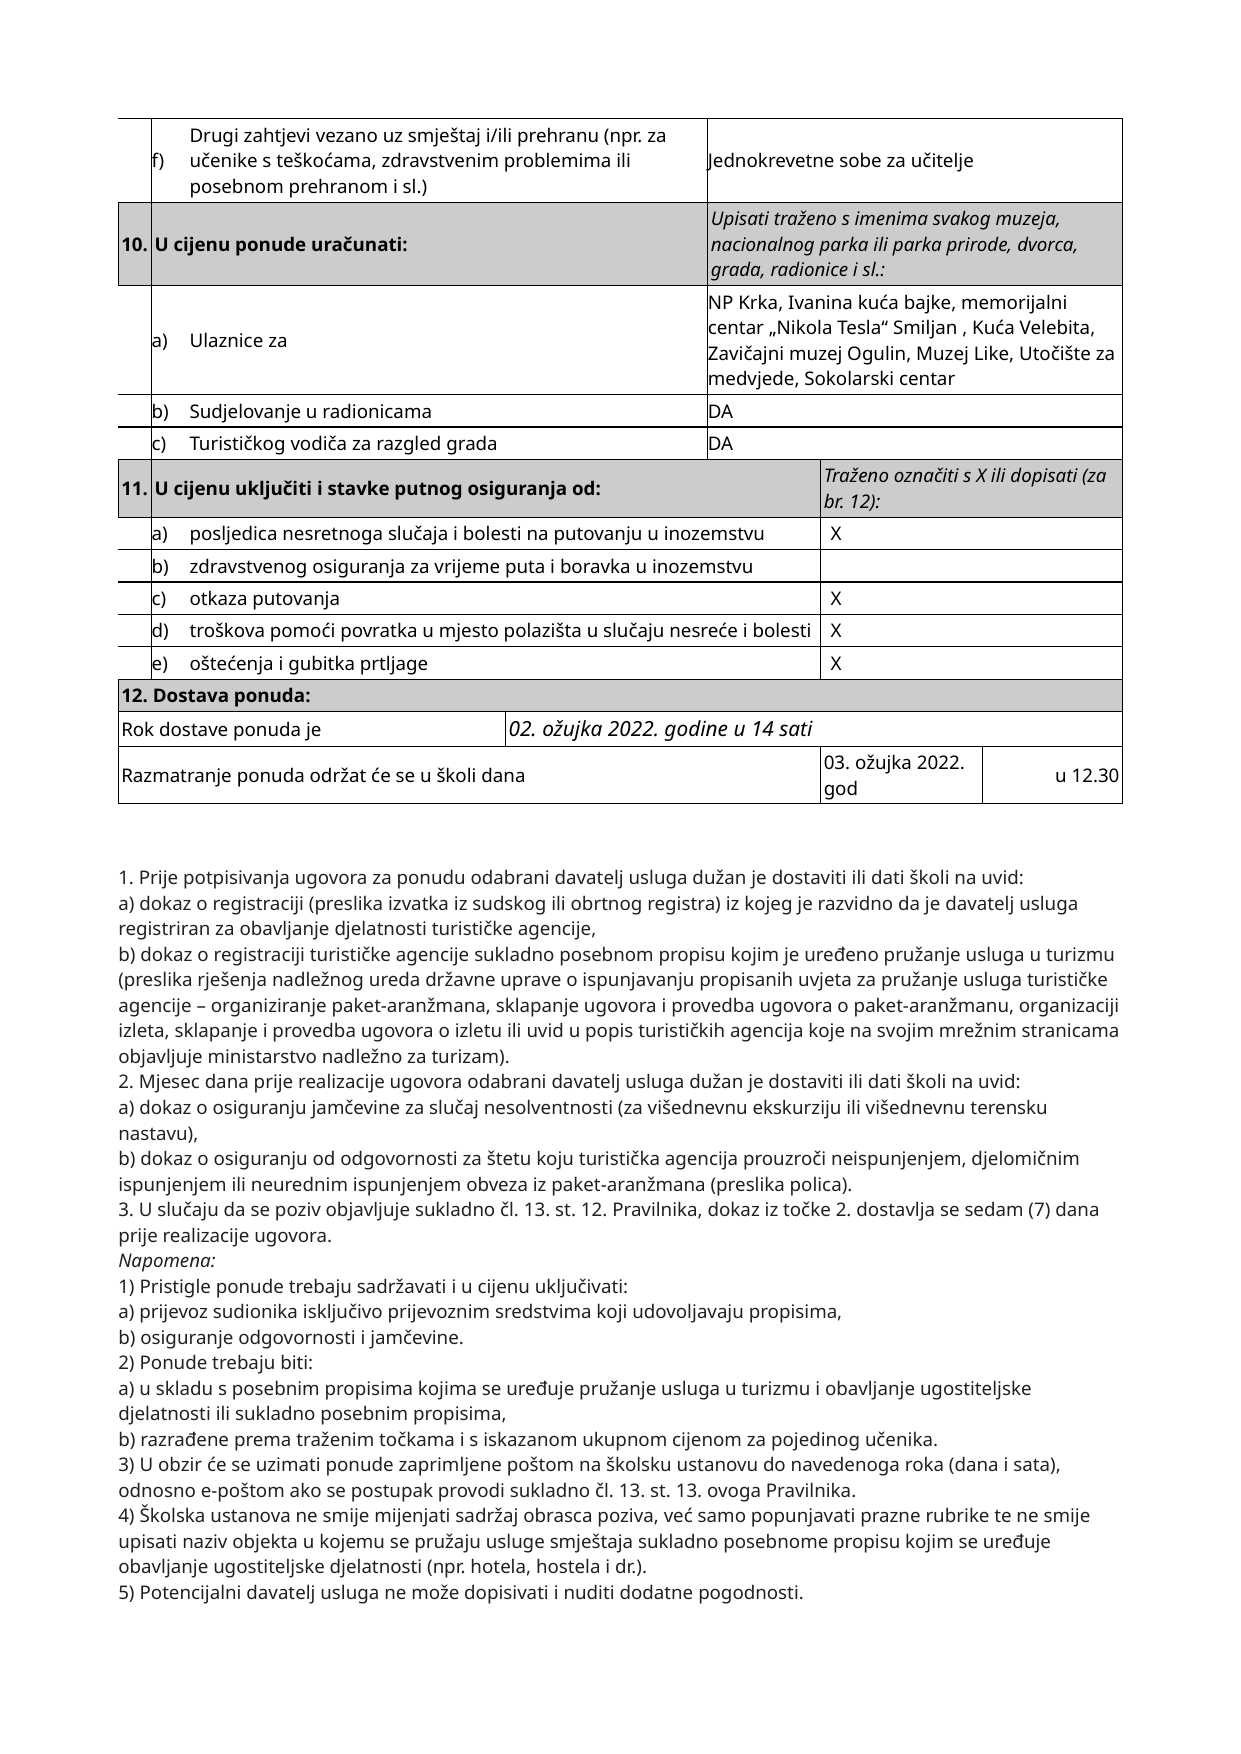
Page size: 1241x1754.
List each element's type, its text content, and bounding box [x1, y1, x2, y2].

table_cell [118, 428, 151, 459]
table_cell [118, 550, 151, 581]
table_cell otkaza putovanja [189, 583, 820, 614]
text a) prijevoz sudionika isključivo prijevoznim sredstvima koji udovoljavaju propisima, [118, 1298, 1122, 1324]
text b) razrađene prema traženim točkama i s iskazanom ukupnom cijenom za pojedinog učenika. [118, 1426, 1122, 1452]
text 1) Pristigle ponude trebaju sadržavati i u cijenu uključivati: [118, 1273, 1122, 1298]
table_cell [118, 518, 151, 549]
text b) dokaz o registraciji turističke agencije sukladno posebnom propisu kojim je uređeno pružanje usluga u turizmu (preslika rješenja nadležnog ureda državne uprave o ispunjavanju propisanih uvjeta za pružanje usluga turističke agencije – organiziranje paket-aranžmana, sklapanje ugovora i provedba ugovora o paket-aranžmanu, organizaciji izleta, sklapanje i provedba ugovora o izletu ili uvid u popis turističkih agencija koje na svojim mrežnim stranicama objavljuje ministarstvo nadležno za turizam). [118, 941, 1122, 1069]
table_cell Jednokrevetne sobe za učitelje [708, 119, 1122, 202]
table_cell u 12.30 [983, 747, 1122, 803]
table_cell Upisati traženo s imenima svakog muzeja, nacionalnog parka ili parka prirode, dvorca, grada, radionice i sl.: [708, 203, 1122, 285]
table_cell Drugi zahtjevi vezano uz smještaj i/ili prehranu (npr. za učenike s teškoćama, zdravstvenim problemima ili posebnom prehranom i sl.) [189, 119, 707, 202]
table_cell Turističkog vodiča za razgled grada [189, 428, 707, 459]
text 2) Ponude trebaju biti: [118, 1349, 1122, 1375]
table_cell Rok dostave ponuda je [119, 712, 505, 746]
table_cell c) [152, 583, 189, 614]
table_cell b) [152, 395, 189, 426]
table_cell posljedica nesretnoga slučaja i bolesti na putovanju u inozemstvu [189, 518, 820, 549]
table_cell [118, 119, 151, 202]
table_cell zdravstvenog osiguranja za vrijeme puta i boravka u inozemstvu [189, 550, 820, 581]
table_cell e) [152, 647, 189, 679]
text a) dokaz o registraciji (preslika izvatka iz sudskog ili obrtnog registra) iz kojeg je razvidno da je davatelj usluga registriran za obavljanje djelatnosti turističke agencije, [118, 890, 1122, 941]
text Napomena: [118, 1247, 1122, 1273]
table_cell a) [152, 518, 189, 549]
text 3. U slučaju da se poziv objavljuje sukladno čl. 13. st. 12. Pravilnika, dokaz iz točke 2. dostavlja se sedam (7) dana prije realizacije ugovora. [118, 1196, 1122, 1247]
table_cell 10. [119, 203, 151, 285]
table_cell f) [152, 119, 189, 202]
table_cell c) [152, 428, 189, 459]
table_cell [118, 286, 151, 394]
text a) u skladu s posebnim propisima kojima se uređuje pružanje usluga u turizmu i obavljanje ugostiteljske djelatnosti ili sukladno posebnim propisima, [118, 1375, 1122, 1426]
table_cell 03. ožujka 2022. god [821, 747, 982, 803]
text b) osiguranje odgovornosti i jamčevine. [118, 1324, 1122, 1349]
text b) dokaz o osiguranju od odgovornosti za štetu koju turistička agencija prouzroči neispunjenjem, djelomičnim ispunjenjem ili neurednim ispunjenjem obveza iz paket-aranžmana (preslika polica). [118, 1145, 1122, 1196]
table_cell DA [708, 428, 1122, 459]
table_cell NP Krka, Ivanina kuća bajke, memorijalni centar „Nikola Tesla“ Smiljan , Kuća Velebita, Zavičajni muzej Ogulin, Muzej Like, Utočište za medvjede, Sokolarski centar [708, 286, 1122, 394]
table_cell U cijenu ponude uračunati: [152, 203, 707, 285]
table_cell d) [152, 615, 189, 646]
table_cell 12. Dostava ponuda: [119, 680, 1122, 711]
table_cell X [821, 583, 1122, 614]
table_cell DA [708, 395, 1122, 426]
table_cell oštećenja i gubitka prtljage [189, 647, 820, 679]
text 5) Potencijalni davatelj usluga ne može dopisivati i nuditi dodatne pogodnosti. [118, 1579, 1122, 1605]
table_cell X [821, 518, 1122, 549]
text 2. Mjesec dana prije realizacije ugovora odabrani davatelj usluga dužan je dostaviti ili dati školi na uvid: [118, 1069, 1122, 1094]
text 1. Prije potpisivanja ugovora za ponudu odabrani davatelj usluga dužan je dostaviti ili dati školi na uvid: [118, 865, 1122, 890]
table_cell U cijenu uključiti i stavke putnog osiguranja od: [152, 460, 820, 517]
table_cell 02. ožujka 2022. godine u 14 sati [506, 712, 1122, 746]
table_cell [118, 647, 151, 679]
table_cell b) [152, 550, 189, 581]
table_cell [118, 395, 151, 426]
table_cell [118, 583, 151, 614]
table_cell X [821, 615, 1122, 646]
table_cell Razmatranje ponuda održat će se u školi dana [119, 747, 820, 803]
table_cell [821, 550, 1122, 581]
table_cell Traženo označiti s X ili dopisati (za br. 12): [821, 460, 1122, 517]
table_cell Sudjelovanje u radionicama [189, 395, 707, 426]
table_cell X [821, 647, 1122, 679]
table_cell a) [152, 286, 189, 394]
table_cell troškova pomoći povratka u mjesto polazišta u slučaju nesreće i bolesti [189, 615, 820, 646]
table_cell Ulaznice za [189, 286, 707, 394]
text a) dokaz o osiguranju jamčevine za slučaj nesolventnosti (za višednevnu ekskurziju ili višednevnu terensku nastavu), [118, 1094, 1122, 1145]
table_cell [118, 615, 151, 646]
text 3) U obzir će se uzimati ponude zaprimljene poštom na školsku ustanovu do navedenoga roka (dana i sata), odnosno e-poštom ako se postupak provodi sukladno čl. 13. st. 13. ovoga Pravilnika. [118, 1452, 1122, 1503]
table_cell 11. [119, 460, 151, 517]
text 4) Školska ustanova ne smije mijenjati sadržaj obrasca poziva, već samo popunjavati prazne rubrike te ne smije upisati naziv objekta u kojemu se pružaju usluge smještaja sukladno posebnome propisu kojim se uređuje obavljanje ugostiteljske djelatnosti (npr. hotela, hostela i dr.). [118, 1503, 1122, 1579]
